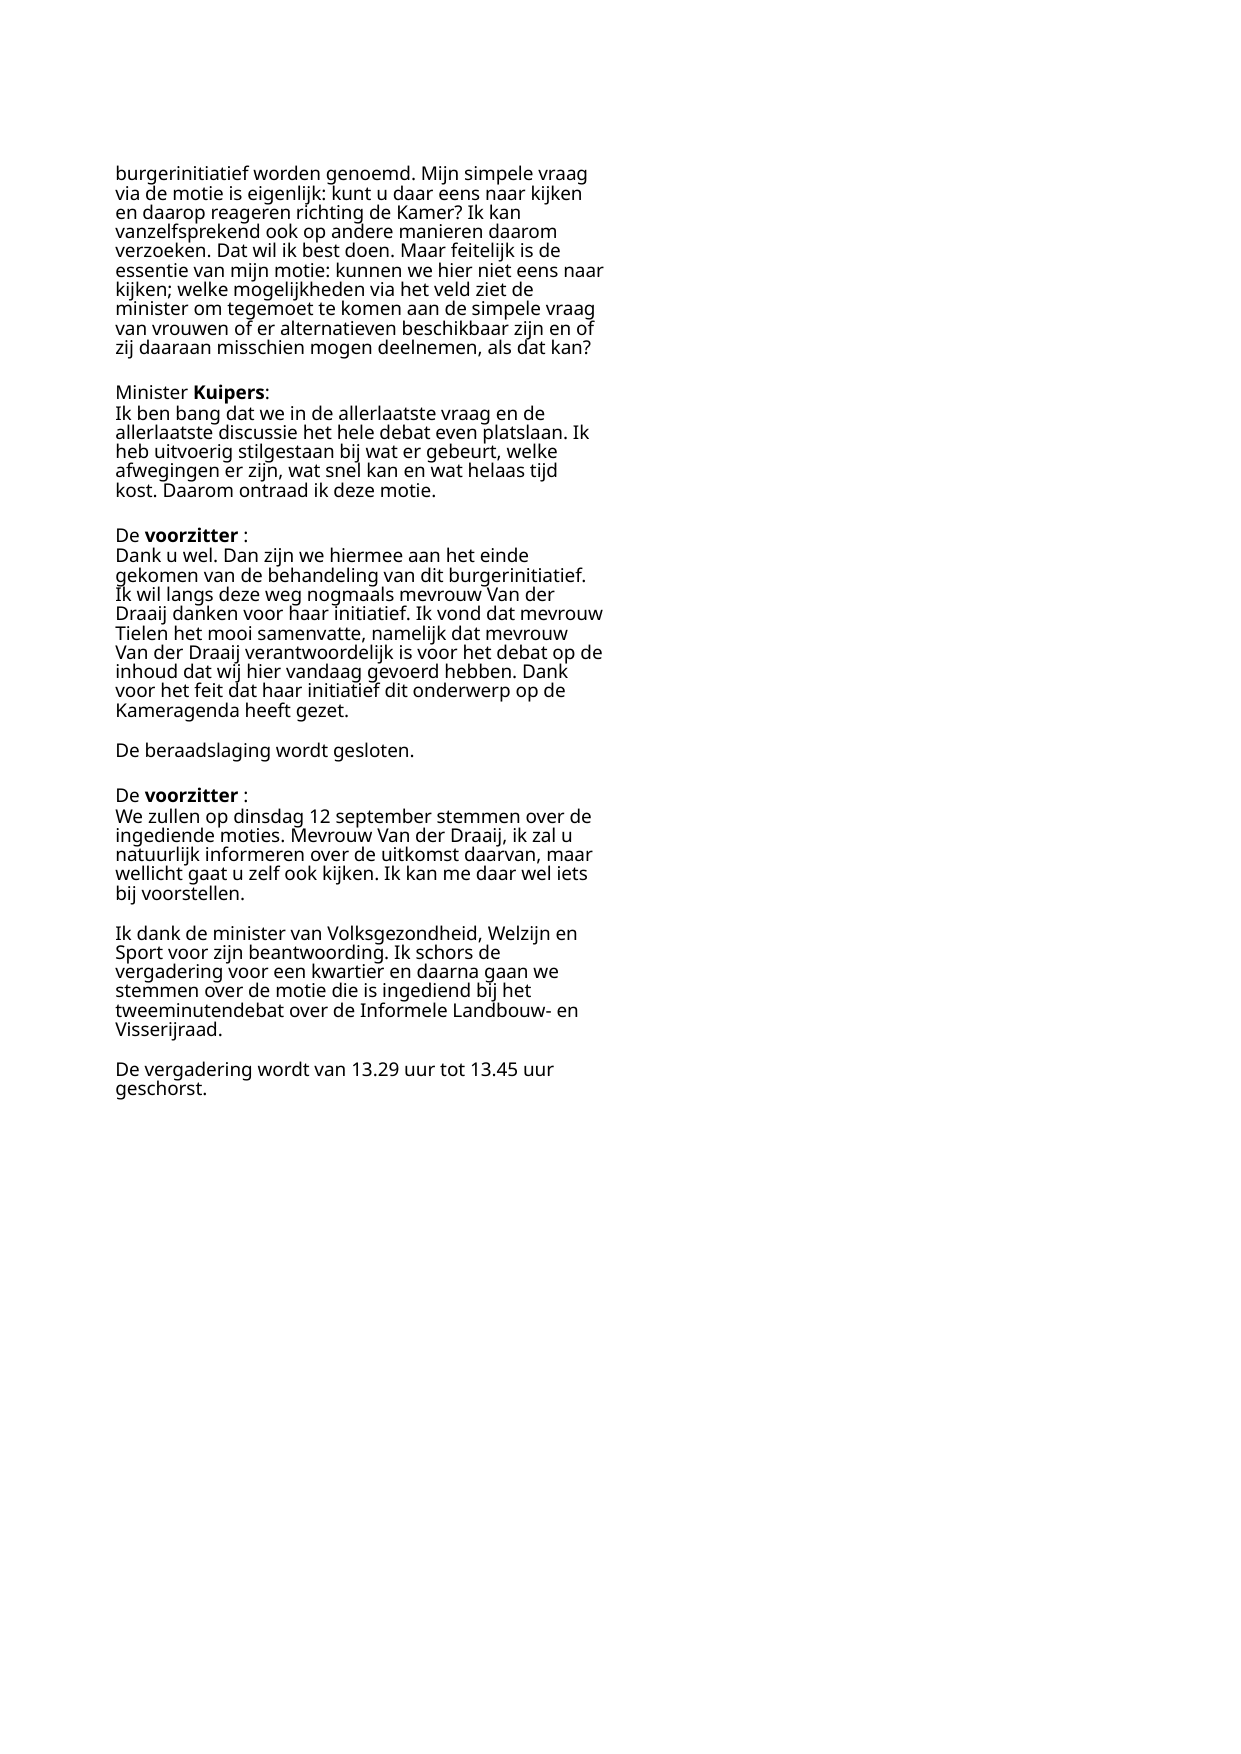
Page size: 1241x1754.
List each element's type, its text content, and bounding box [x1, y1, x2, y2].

text Ik dank de minister van Volksgezondheid, Welzijn en Sport voor zijn beantwoording. Ik schors de vergadering voor een kwartier en daarna gaan we stemmen over de motie die is ingediend bij het tweeminutendebat over de Informele Landbouw- en Visserijraad. [115, 925, 605, 1040]
text Minister Kuipers: [115, 379, 605, 404]
text De beraadslaging wordt gesloten. [115, 742, 605, 761]
text De voorzitter : [115, 782, 605, 808]
text burgerinitiatief worden genoemd. Mijn simpele vraag via de motie is eigenlijk: kunt u daar eens naar kijken en daarop reageren richting de Kamer? Ik kan vanzelfsprekend ook op andere manieren daarom verzoeken. Dat wil ik best doen. Maar feitelijk is de essentie van mijn motie: kunnen we hier niet eens naar kijken; welke mogelijkheden via het veld ziet de minister om tegemoet te komen aan de simpele vraag van vrouwen of er alternatieven beschikbaar zijn en of zij daaraan misschien mogen deelnemen, als dat kan? [115, 165, 605, 358]
text We zullen op dinsdag 12 september stemmen over de ingediende moties. Mevrouw Van der Draaij, ik zal u natuurlijk informeren over de uitkomst daarvan, maar wellicht gaat u zelf ook kijken. Ik kan me daar wel iets bij voorstellen. [115, 808, 605, 904]
text Ik ben bang dat we in de allerlaatste vraag en de allerlaatste discussie het hele debat even platslaan. Ik heb uitvoerig stilgestaan bij wat er gebeurt, welke afwegingen er zijn, wat snel kan en wat helaas tijd kost. Daarom ontraad ik deze motie. [115, 404, 605, 501]
text Dank u wel. Dan zijn we hiermee aan het einde gekomen van de behandeling van dit burgerinitiatief. Ik wil langs deze weg nogmaals mevrouw Van der Draaij danken voor haar initiatief. Ik vond dat mevrouw Tielen het mooi samenvatte, namelijk dat mevrouw Van der Draaij verantwoordelijk is voor het debat op de inhoud dat wij hier vandaag gevoerd hebben. Dank voor het feit dat haar initiatief dit onderwerp op de Kameragenda heeft gezet. [115, 547, 605, 721]
text De vergadering wordt van 13.29 uur tot 13.45 uur geschorst. [115, 1061, 605, 1100]
text De voorzitter : [115, 522, 605, 547]
